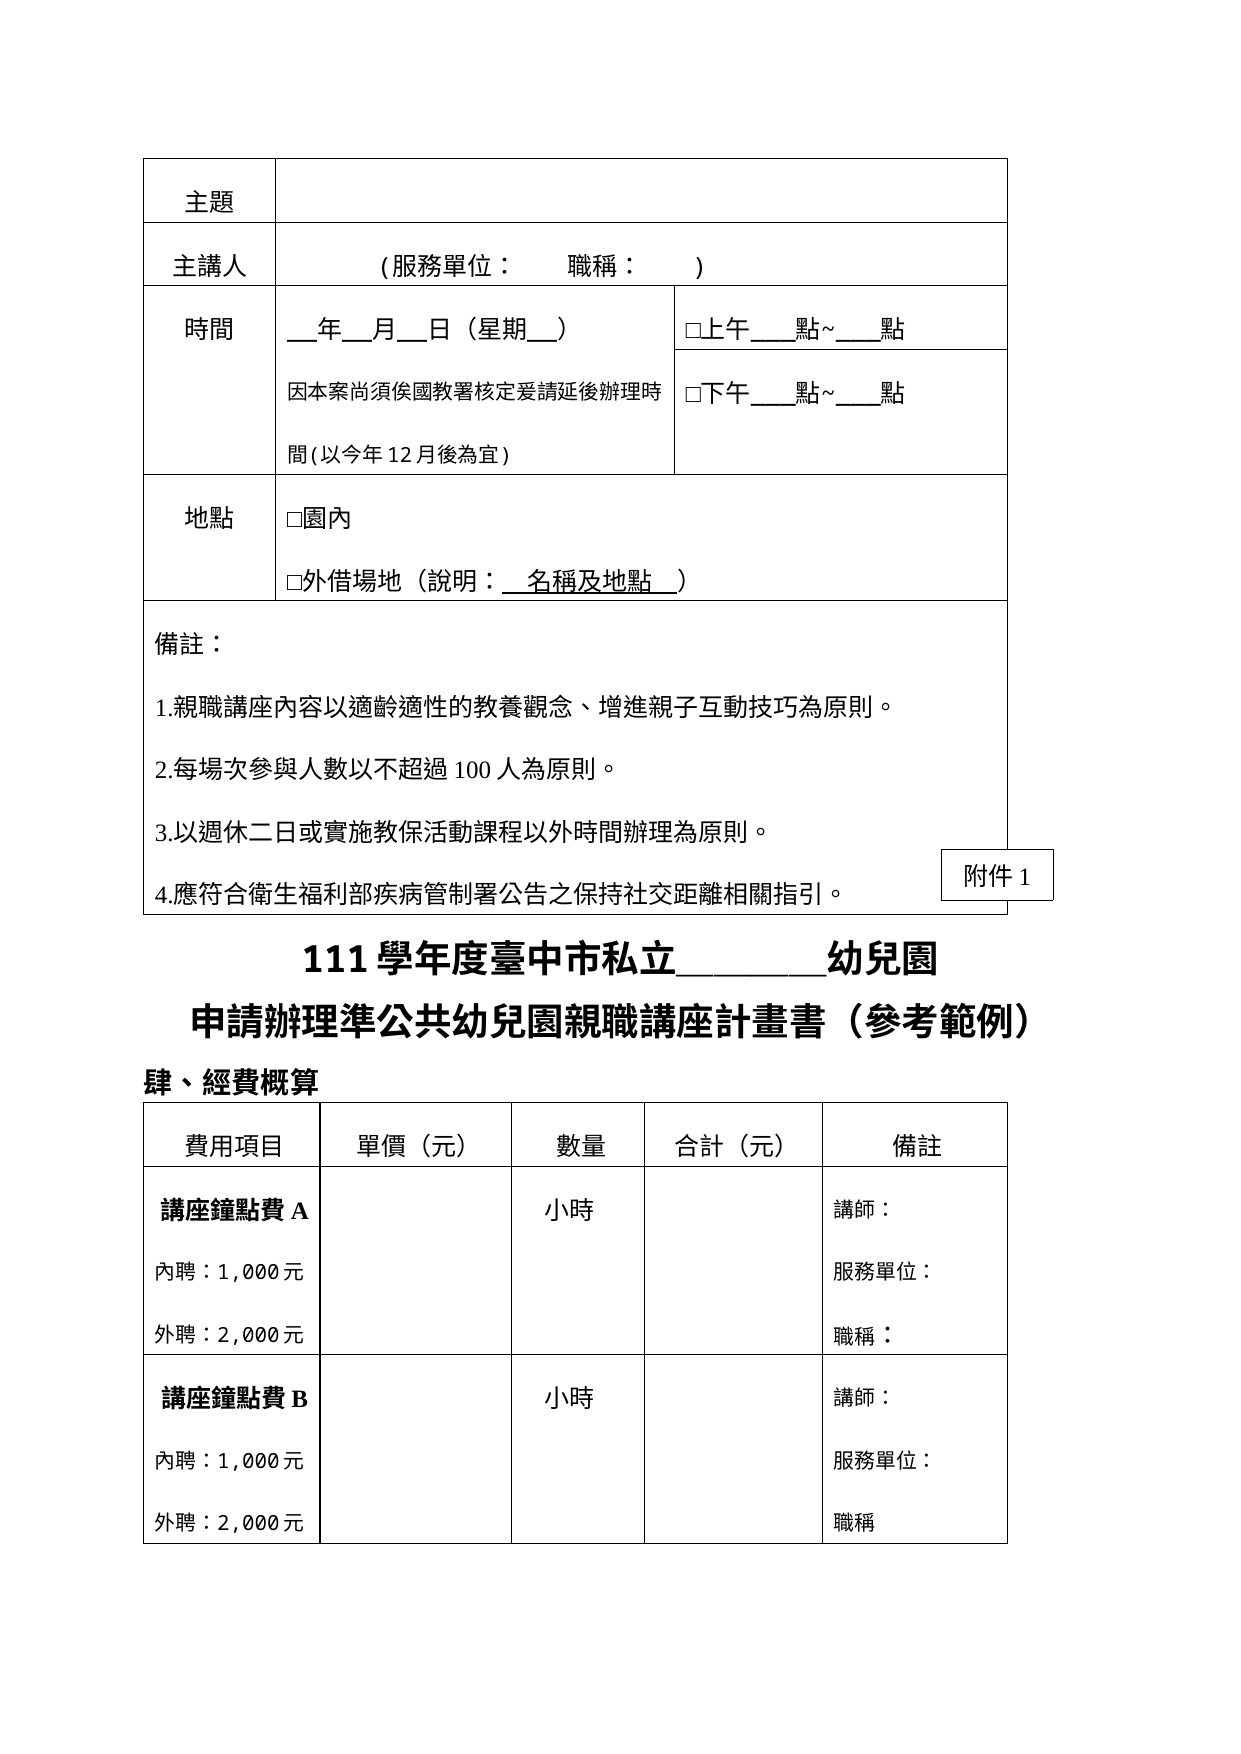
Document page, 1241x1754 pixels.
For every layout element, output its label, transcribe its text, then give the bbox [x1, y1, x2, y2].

table_cell □上午___點~___點 [675, 286, 1007, 349]
table_cell [321, 1167, 511, 1354]
table_cell 主題 [144, 159, 275, 222]
table_header 費用項目 [144, 1103, 319, 1166]
table_cell 小時 [512, 1355, 644, 1543]
table_cell __年__月__日（星期__） 因本案尚須俟國教署核定爰請延後辦理時間(以今年12月後為宜) [276, 286, 674, 474]
table_cell 地點 [144, 475, 275, 600]
table_cell 小時 [512, 1167, 644, 1354]
text 申請辦理準公共幼兒園親職講座計畫書（參考範例） [187, 977, 1053, 1039]
table_header 數量 [512, 1103, 644, 1166]
table_header 單價（元） [321, 1103, 511, 1166]
text 111學年度臺中市私立＿＿＿＿幼兒園 [187, 914, 1053, 977]
table_cell [645, 1355, 822, 1543]
table_cell □下午___點~___點 [675, 350, 1007, 474]
table_cell [645, 1167, 822, 1354]
table_cell 時間 [144, 286, 275, 474]
table_cell [321, 1355, 511, 1543]
table_cell 講座鐘點費A 內聘：1,000元 外聘：2,000元 [144, 1167, 319, 1354]
table_cell 講師： 服務單位： 職稱 [823, 1355, 1007, 1543]
table_cell 主講人 [144, 223, 275, 285]
list 經費概算 [143, 1039, 1059, 1102]
table_cell 講師： 服務單位： 職稱： [823, 1167, 1007, 1354]
table_cell (服務單位： 職稱： ) [276, 223, 1007, 285]
table_header 備註 [823, 1103, 1007, 1166]
text [942, 850, 1053, 900]
table_cell 講座鐘點費B 內聘：1,000元 外聘：2,000元 [144, 1355, 319, 1543]
table_header 合計（元） [645, 1103, 822, 1166]
text 附件1 [956, 856, 1038, 892]
table_cell [276, 159, 1007, 222]
table_cell □園內 □外借場地（說明： 名稱及地點 ） [276, 475, 1007, 600]
table_cell 備註： 1.親職講座內容以適齡適性的教養觀念、增進親子互動技巧為原則。 2.每場次參與人數以不超過100人為原則。 3.以週休二日或實施教保活動課程以外時間辦理為原則。 4.應符合衛生福利部疾病管制署公告之保持社交距離相關指引。 [144, 601, 1007, 913]
